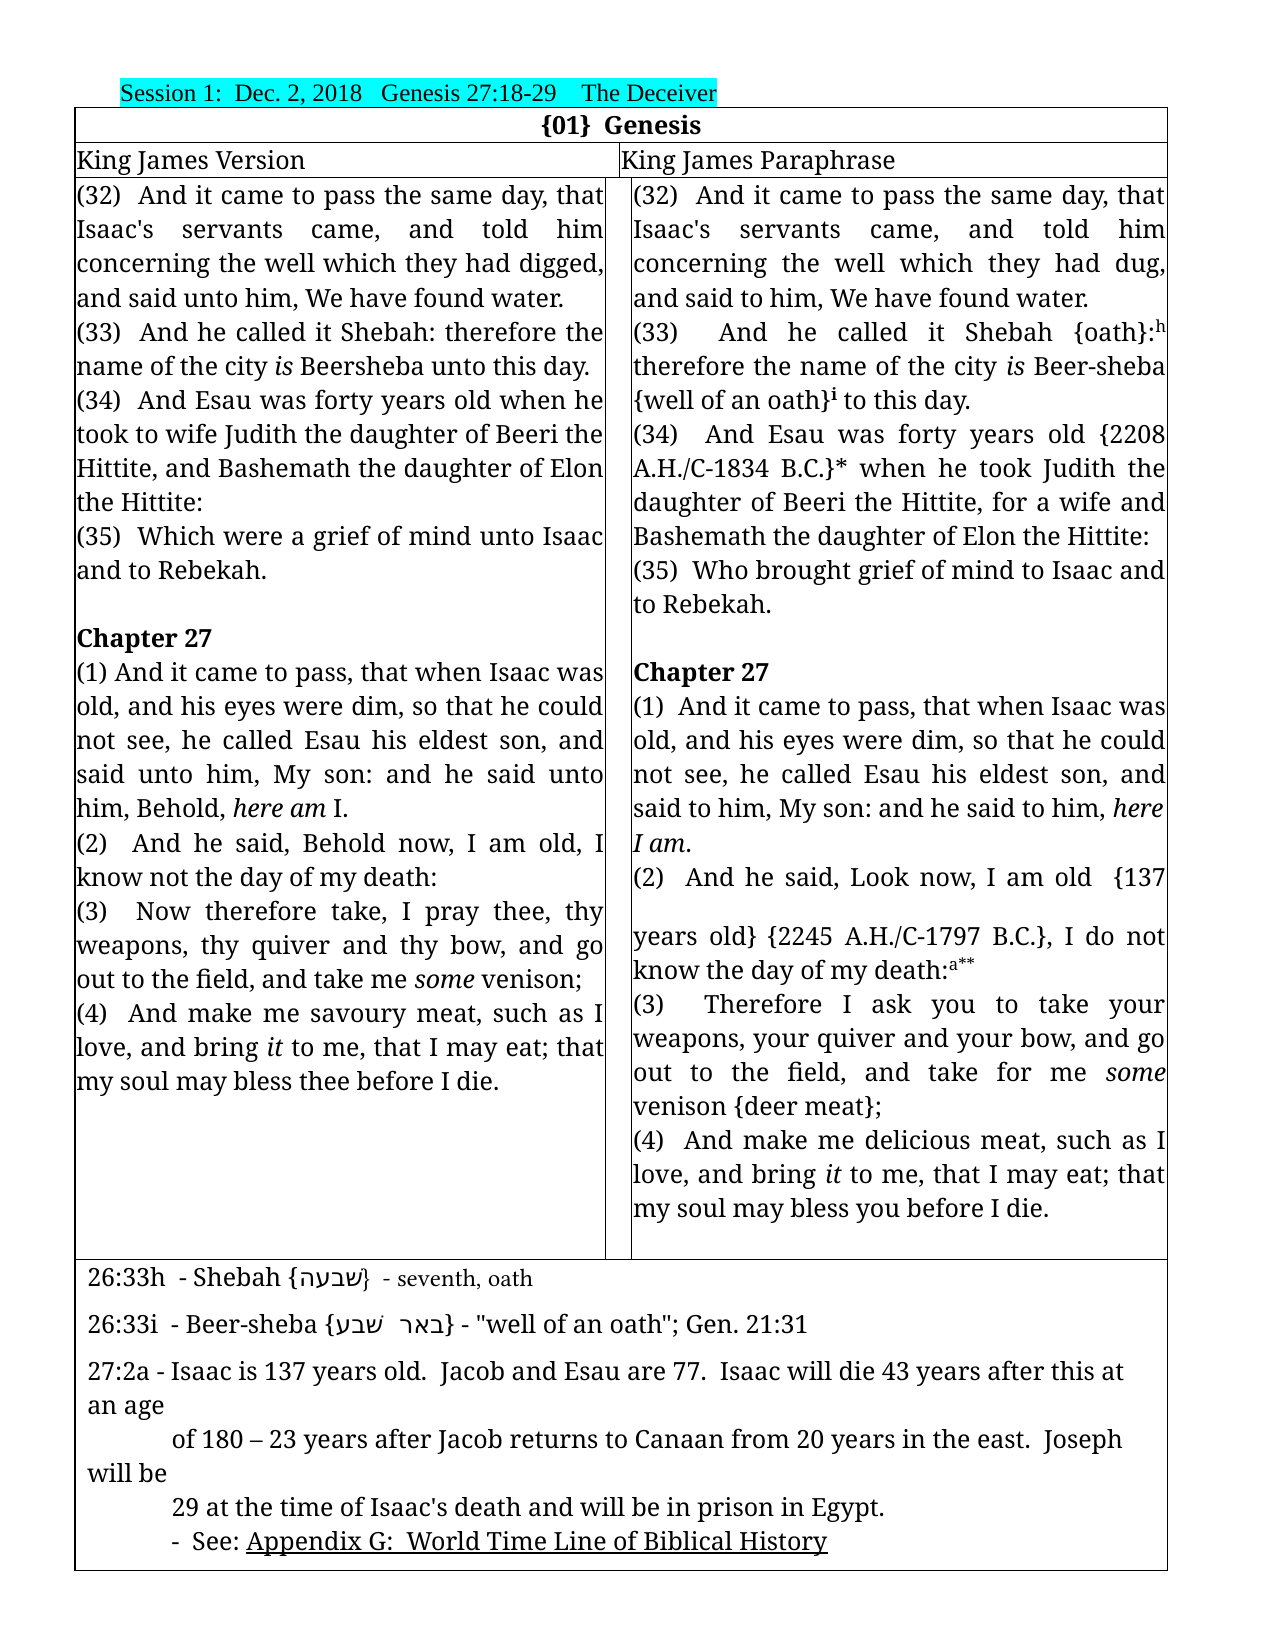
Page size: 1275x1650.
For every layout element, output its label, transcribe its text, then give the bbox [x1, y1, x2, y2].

table_header {01} Genesis [76, 108, 1167, 142]
table_cell (32) And it came to pass the same day, that Isaac's servants came, and told him concerning the well which they had digged, and said unto him, We have found water. (33) And he called it Shebah: therefore the name of the city is Beersheba unto this day. (34) And Esau was forty years old when he took to wife Judith the daughter of Beeri the Hittite, and Bashemath the daughter of Elon the Hittite: (35) Which were a grief of mind unto Isaac and to Rebekah. Chapter 27 (1) And it came to pass, that when Isaac was old, and his eyes were dim, so that he could not see, he called Esau his eldest son, and said unto him, My son: and he said unto him, Behold, here am I. (2) And he said, Behold now, I am old, I know not the day of my death: (3) Now therefore take, I pray thee, thy weapons, thy quiver and thy bow, and go out to the field, and take me some venison; (4) And make me savoury meat, such as I love, and bring it to me, that I may eat; that my soul may bless thee before I die. [76, 178, 605, 1259]
table_cell (32) And it came to pass the same day, that Isaac's servants came, and told him concerning the well which they had dug, and said to him, We have found water. (33) And he called it Shebah {oath}:h therefore the name of the city is Beer-sheba {well of an oath}i to this day. (34) And Esau was forty years old {2208 A.H./C-1834 B.C.}* when he took Judith the daughter of Beeri the Hittite, for a wife and Bashemath the daughter of Elon the Hittite: (35) Who brought grief of mind to Isaac and to Rebekah. Chapter 27 (1) And it came to pass, that when Isaac was old, and his eyes were dim, so that he could not see, he called Esau his eldest son, and said to him, My son: and he said to him, here I am. (2) And he said, Look now, I am old {137 years old} {2245 A.H./C-1797 B.C.}, I do not know the day of my death:a** (3) Therefore I ask you to take your weapons, your quiver and your bow, and go out to the field, and take for me some venison {deer meat}; (4) And make me delicious meat, such as I love, and bring it to me, that I may eat; that my soul may bless you before I die. [632, 178, 1167, 1259]
table_cell [606, 178, 631, 1259]
table_cell King James Version [76, 143, 619, 177]
text Session 1: Dec. 2, 2018 Genesis 27:18-29 The Deceiver [120, 78, 1155, 107]
table_cell King James Paraphrase [620, 143, 1167, 177]
table_cell 26:33h - Shebah {שׁבעה} - seventh, oath 26:33i - Beer-sheba {באר שׁבע} - "well of an oath"; Gen. 21:31 27:2a - Isaac is 137 years old. Jacob and Esau are 77. Isaac will die 43 years after this at an age of 180 – 23 years after Jacob returns to Canaan from 20 years in the east. Joseph will be 29 at the time of Isaac's death and will be in prison in Egypt. - See: Appendix G: World Time Line of Biblical History 40th year of Esau's life [*2208 A.H./C-1834 B.C.] 137th year of Isaac's life – Jacob and Esau are 77 [**2245 A.H./C-1797 B.C.] [76, 1260, 1167, 1570]
